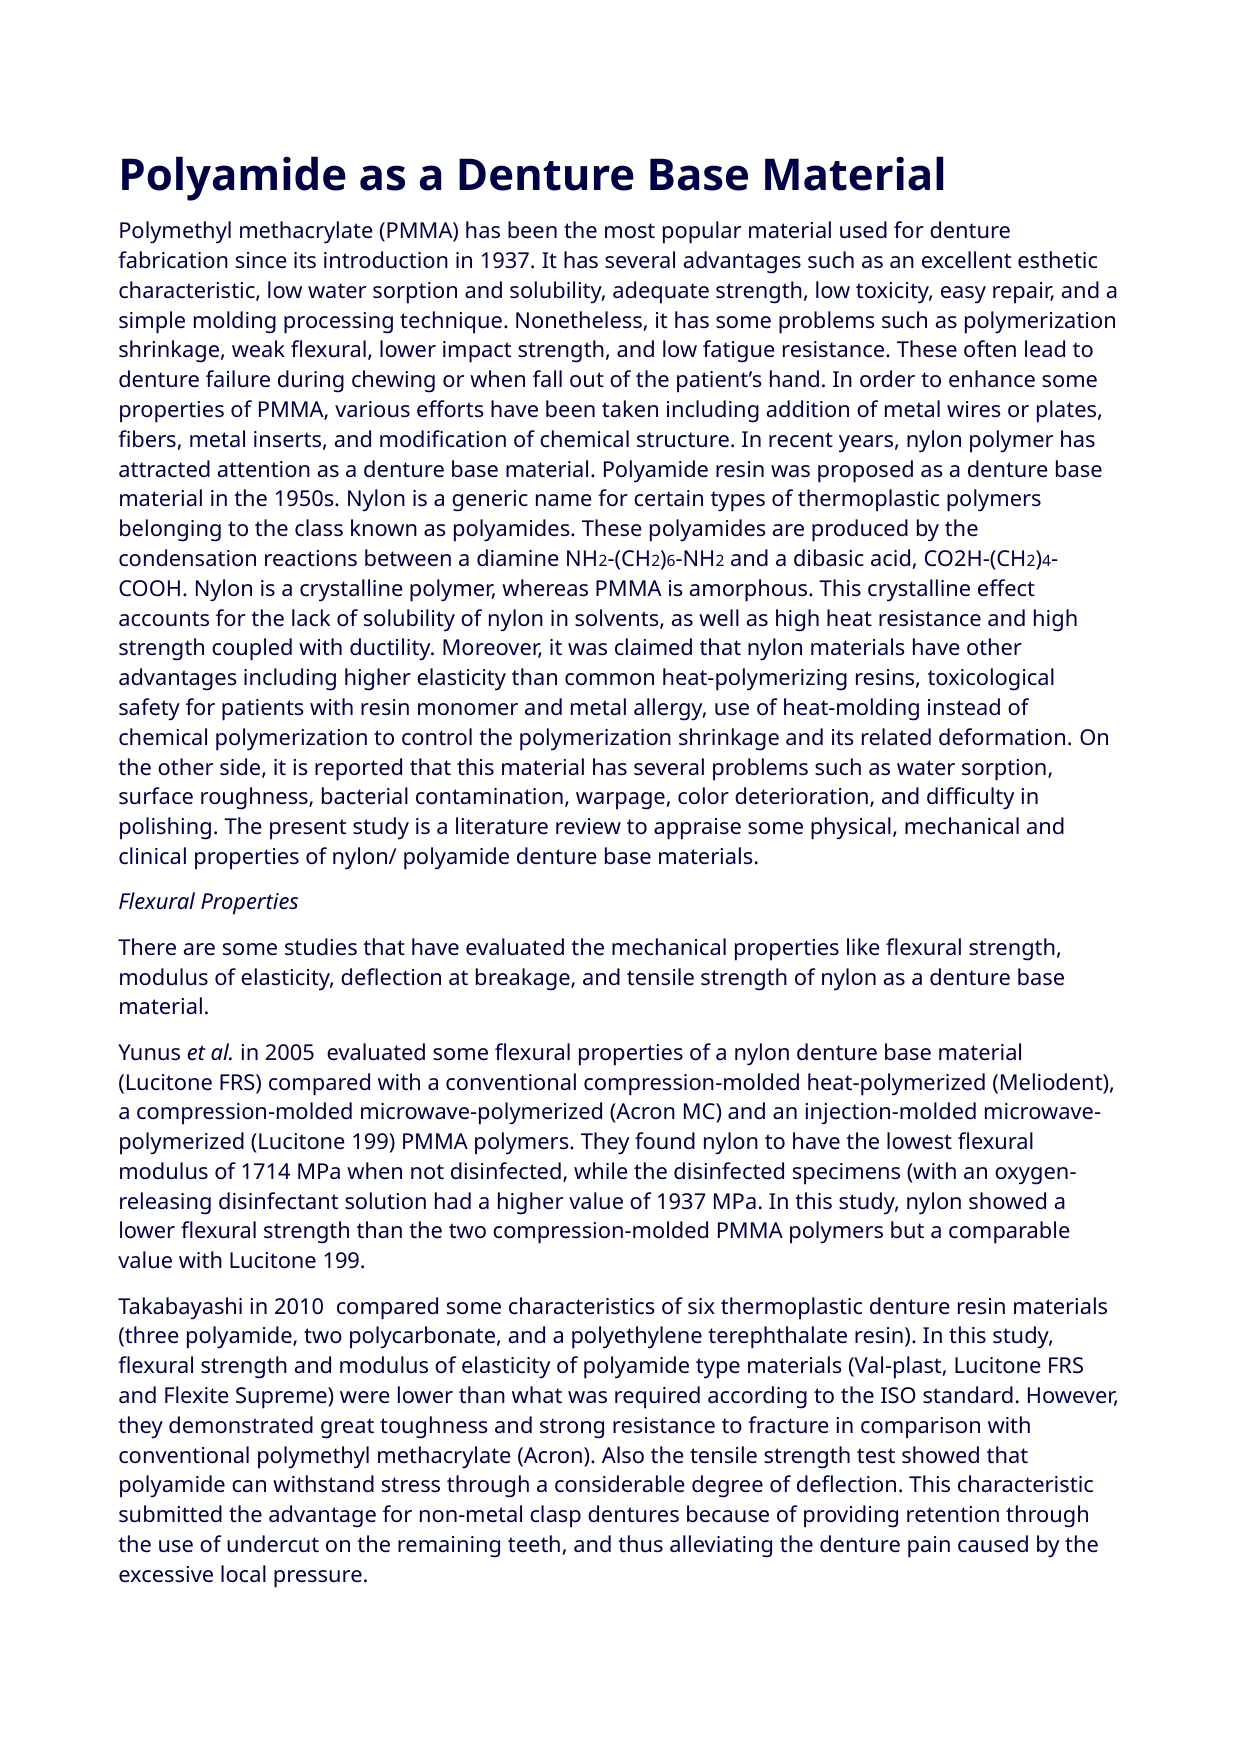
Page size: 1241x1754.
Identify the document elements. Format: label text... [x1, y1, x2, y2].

subtitle Polyamide as a Denture Base Material [118, 143, 1122, 203]
text Yunus et al. in 2005 evaluated some flexural properties of a nylon denture base material (Lucitone FRS) compared with a conventional compression-molded heat-polymerized (Meliodent), a compression-molded microwave-polymerized (Acron MC) and an injection-molded microwave-polymerized (Lucitone 199) PMMA polymers. They found nylon to have the lowest flexural modulus of 1714 MPa when not disinfected, while the disinfected specimens (with an oxygen- releasing disinfectant solution had a higher value of 1937 MPa. In this study, nylon showed a lower flexural strength than the two compression-molded PMMA polymers but a comparable value with Lucitone 199. [118, 1037, 1122, 1275]
text Flexural Properties [118, 886, 1122, 916]
text Takabayashi in 2010 compared some characteristics of six thermoplastic denture resin materials (three polyamide, two polycarbonate, and a polyethylene terephthalate resin). In this study, flexural strength and modulus of elasticity of polyamide type materials (Val-plast, Lucitone FRS and Flexite Supreme) were lower than what was required according to the ISO standard. However, they demonstrated great toughness and strong resistance to fracture in comparison with conventional polymethyl methacrylate (Acron). Also the tensile strength test showed that polyamide can withstand stress through a considerable degree of deflection. This characteristic submitted the advantage for non-metal clasp dentures because of providing retention through the use of undercut on the remaining teeth, and thus alleviating the denture pain caused by the excessive local pressure. [118, 1291, 1122, 1588]
text Polymethyl methacrylate (PMMA) has been the most popular material used for denture fabrication since its introduction in 1937. It has several advantages such as an excellent esthetic characteristic, low water sorption and solubility, adequate strength, low toxicity, easy repair, and a simple molding processing technique. Nonetheless, it has some problems such as polymerization shrinkage, weak flexural, lower impact strength, and low fatigue resistance. These often lead to denture failure during chewing or when fall out of the patient’s hand. In order to enhance some properties of PMMA, various efforts have been taken including addition of metal wires or plates, fibers, metal inserts, and modification of chemical structure. In recent years, nylon polymer has attracted attention as a denture base material. Polyamide resin was proposed as a denture base material in the 1950s. Nylon is a generic name for certain types of thermoplastic polymers belonging to the class known as polyamides. These polyamides are produced by the condensation reactions between a diamine NH2-(CH2)6-NH2 and a dibasic acid, CO2­H-(CH­2)4-COOH. Nylon is a crystalline polymer, whereas PMMA is amorphous. This crystalline effect accounts for the lack of solubility of nylon in solvents, as well as high heat resistance and high strength coupled with ductility. Moreover, it was claimed that nylon materials have other advantages including higher elasticity than common heat-polymerizing resins, toxicological safety for patients with resin monomer and metal allergy, use of heat-molding instead of chemical polymerization to control the polymerization shrinkage and its related deformation. On the other side, it is reported that this material has several problems such as water sorption, surface roughness, bacterial contamination, warpage, color deterioration, and difficulty in polishing. The present study is a literature review to appraise some physical, mechanical and clinical properties of nylon/ polyamide denture base materials. [118, 215, 1122, 871]
text There are some studies that have evaluated the mechanical properties like flexural strength, modulus of elasticity, deflection at breakage, and tensile strength of nylon as a denture base material. [118, 932, 1122, 1021]
